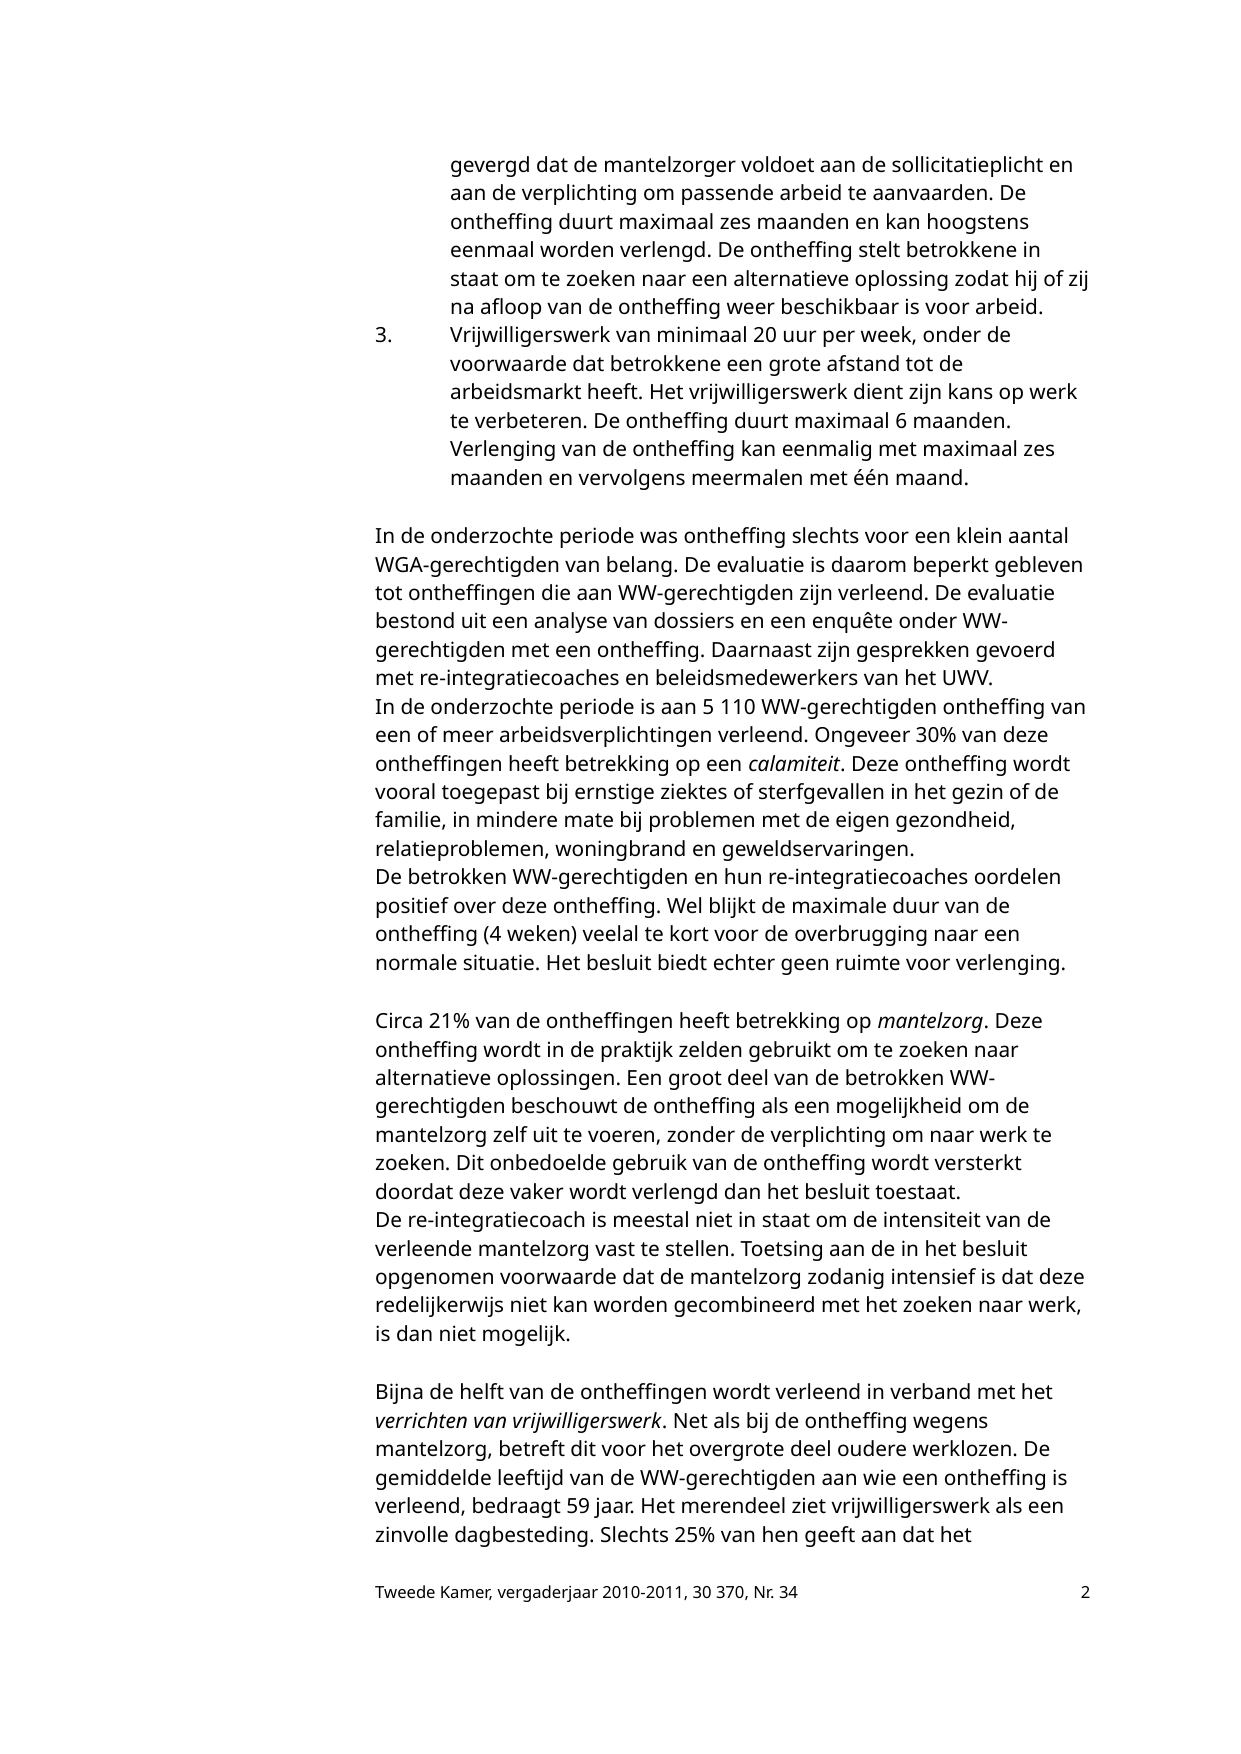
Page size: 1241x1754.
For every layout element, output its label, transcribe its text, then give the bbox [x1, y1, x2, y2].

list Een calamiteit: een zodanige crisis in de privésfeer dat het voldoen aan de arbeidsverplichtingen redelijkerwijs niet kan worden gevergd. De ontheffing is eenmalig en duurt maximaal vier weken. De ontheffing beoogt betrokkene in staat te stellen om de maatregelen te treffen die in verband met die calamiteit nodig zijn, waarna het zoeken naar werk kan worden hervat. [375, 150, 1090, 178]
list Zodanig intensieve mantelzorg dat redelijkerwijs niet kan worden gevergd dat de mantelzorger voldoet aan de sollicitatieplicht en aan de verplichting om passende arbeid te aanvaarden. De ontheffing duurt maximaal zes maanden en kan hoogstens eenmaal worden verlengd. De ontheffing stelt betrokkene in staat om te zoeken naar een alternatieve oplossing zodat hij of zij na afloop van de ontheffing weer beschikbaar is voor arbeid. [375, 178, 1090, 377]
list Vrijwilligerswerk van minimaal 20 uur per week, onder de voorwaarde dat betrokkene een grote afstand tot de arbeidsmarkt heeft. Het vrijwilligerswerk dient zijn kans op werk te verbeteren. De ontheffing duurt maximaal 6 maanden. Verlenging van de ontheffing kan eenmalig met maximaal zes maanden en vervolgens meermalen met één maand. [375, 377, 1090, 548]
text De betrokken WW-gerechtigden en hun re-integratiecoaches oordelen positief over deze ontheffing. Wel blijkt de maximale duur van de ontheffing (4 weken) veelal te kort voor de overbrugging naar een normale situatie. Het besluit biedt echter geen ruimte voor verlenging. [375, 919, 1090, 1033]
text In de onderzochte periode was ontheffing slechts voor een klein aantal WGA-gerechtigden van belang. De evaluatie is daarom beperkt gebleven tot ontheffingen die aan WW-gerechtigden zijn verleend. De evaluatie bestond uit een analyse van dossiers en een enquête onder WW-gerechtigden met een ontheffing. Daarnaast zijn gesprekken gevoerd met re-integratiecoaches en beleidsmedewerkers van het UWV. [375, 578, 1090, 749]
text Circa 21% van de ontheffingen heeft betrekking op mantelzorg. Deze ontheffing wordt in de praktijk zelden gebruikt om te zoeken naar alternatieve oplossingen. Een groot deel van de betrokken WW-gerechtigden beschouwt de ontheffing als een mogelijkheid om de mantelzorg zelf uit te voeren, zonder de verplichting om naar werk te zoeken. Dit onbedoelde gebruik van de ontheffing wordt versterkt doordat deze vaker wordt verlengd dan het besluit toestaat. [375, 1063, 1090, 1262]
text In de onderzochte periode is aan 5 110 WW-gerechtigden ontheffing van een of meer arbeidsverplichtingen verleend. Ongeveer 30% van deze ontheffingen heeft betrekking op een calamiteit. Deze ontheffing wordt vooral toegepast bij ernstige ziektes of sterfgevallen in het gezin of de familie, in mindere mate bij problemen met de eigen gezondheid, relatieproblemen, woningbrand en geweldservaringen. [375, 749, 1090, 919]
text Bijna de helft van de ontheffingen wordt verleend in verband met het verrichten van vrijwilligerswerk. Net als bij de ontheffing wegens mantelzorg, betreft dit voor het overgrote deel oudere werklozen. De gemiddelde leeftijd van de WW-gerechtigden aan wie een ontheffing is verleend, bedraagt 59 jaar. Het merendeel ziet vrijwilligerswerk als een zinvolle dagbesteding. Slechts 25% van hen geeft aan dat het vrijwilligerswerk hun kans op werk doet toenemen. [375, 1434, 1090, 1548]
text De re-integratiecoach is meestal niet in staat om de intensiteit van de verleende mantelzorg vast te stellen. Toetsing aan de in het besluit opgenomen voorwaarde dat de mantelzorg zodanig intensief is dat deze redelijkerwijs niet kan worden gecombineerd met het zoeken naar werk, is dan niet mogelijk. [375, 1262, 1090, 1404]
